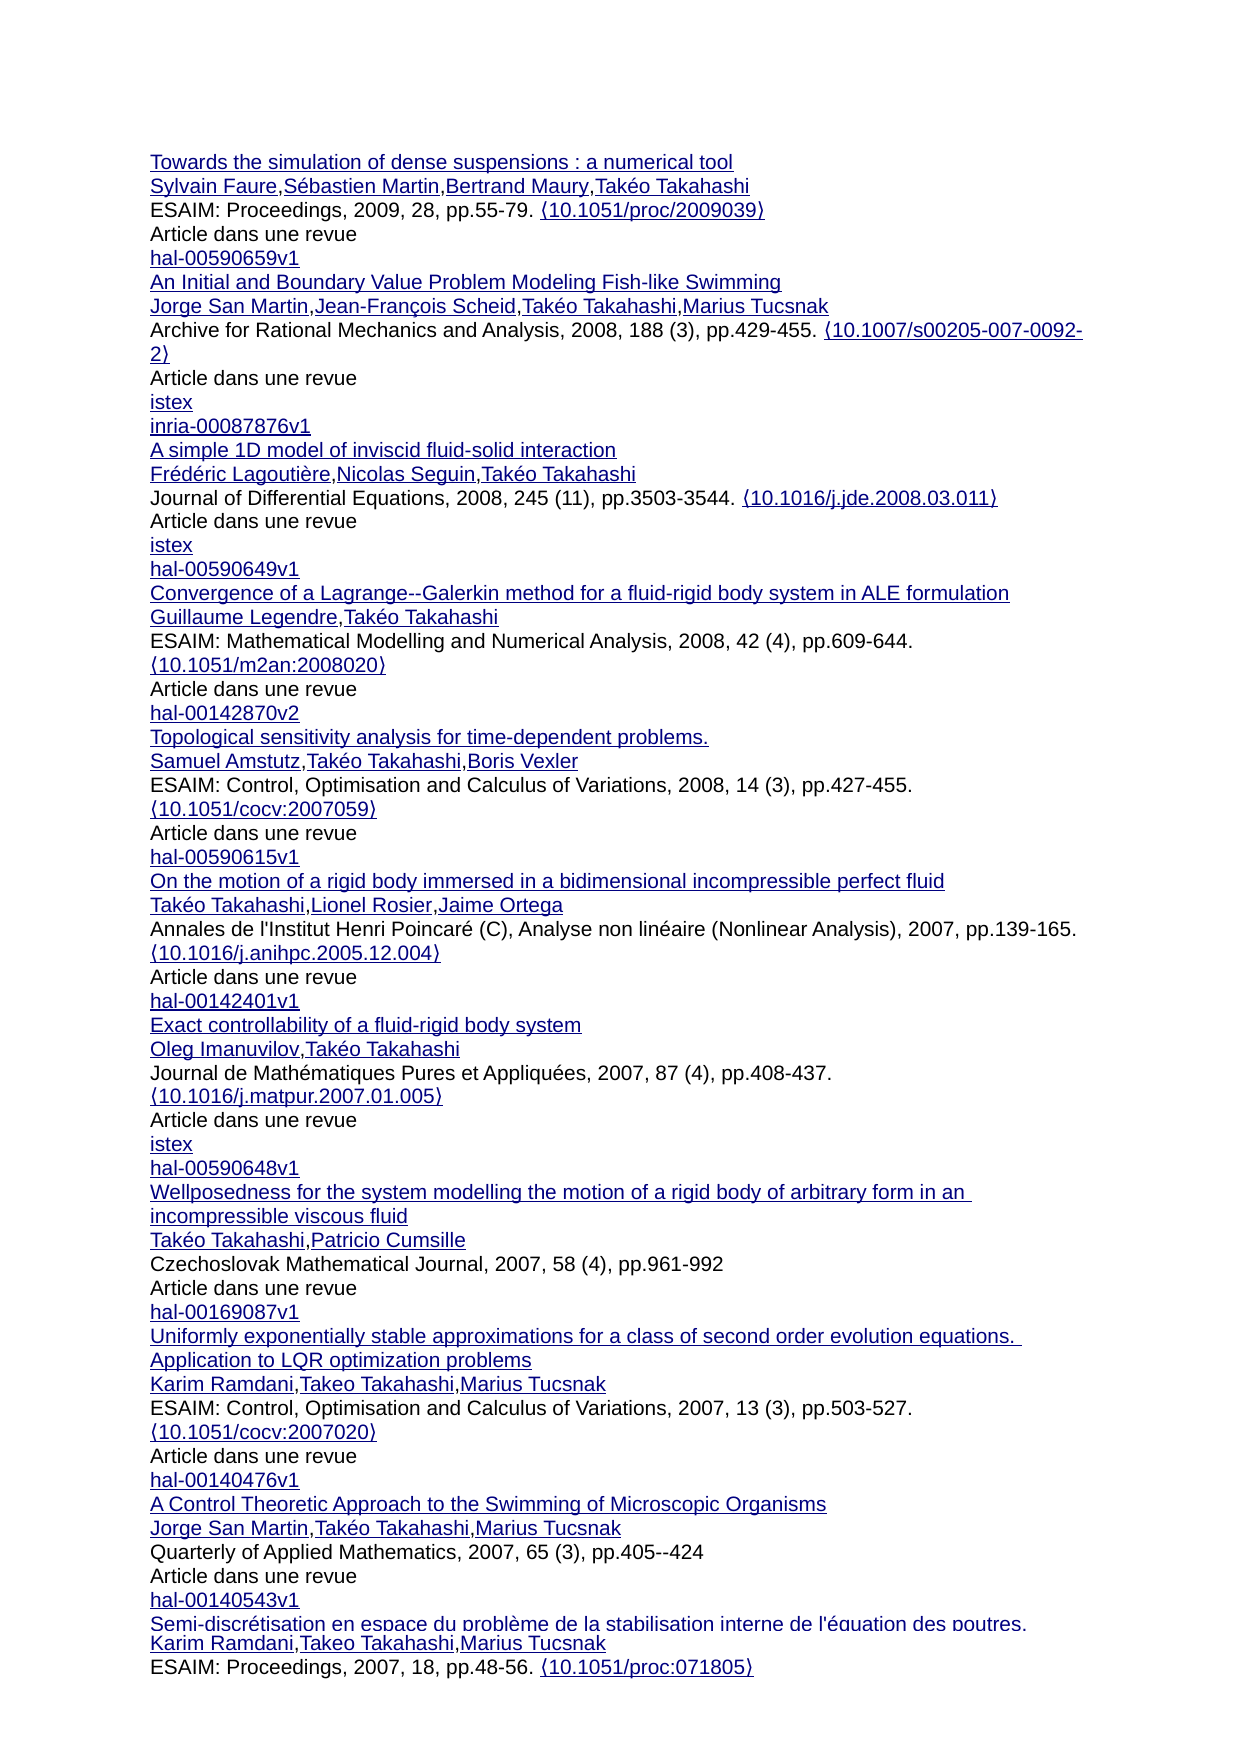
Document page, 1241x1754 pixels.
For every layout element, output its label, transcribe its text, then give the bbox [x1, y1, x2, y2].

table_cell Semi-discrétisation en espace du problème de la stabilisation interne de l'équation des poutres. Karim Ramdani,Takeo Takahashi,Marius Tucsnak ESAIM: Proceedings, 2007, 18, pp.48-56. ⟨10.1051/proc:071805⟩ [150, 1611, 1090, 1679]
table_cell A simple 1D model of inviscid fluid-solid interaction Frédéric Lagoutière,Nicolas Seguin,Takéo Takahashi Journal of Differential Equations, 2008, 245 (11), pp.3503-3544. ⟨10.1016/j.jde.2008.03.011⟩ Article dans une revue istex hal-00590649v1 [150, 438, 1090, 581]
table_cell A Control Theoretic Approach to the Swimming of Microscopic Organisms Jorge San Martin,Takéo Takahashi,Marius Tucsnak Quarterly of Applied Mathematics, 2007, 65 (3), pp.405--424 Article dans une revue hal-00140543v1 [150, 1492, 1090, 1611]
table_cell Uniformly exponentially stable approximations for a class of second order evolution equations. Application to LQR optimization problems Karim Ramdani,Takeo Takahashi,Marius Tucsnak ESAIM: Control, Optimisation and Calculus of Variations, 2007, 13 (3), pp.503-527. ⟨10.1051/cocv:2007020⟩ Article dans une revue hal-00140476v1 [150, 1324, 1090, 1492]
table_cell Exact controllability of a fluid-rigid body system Oleg Imanuvilov,Takéo Takahashi Journal de Mathématiques Pures et Appliquées, 2007, 87 (4), pp.408-437. ⟨10.1016/j.matpur.2007.01.005⟩ Article dans une revue istex hal-00590648v1 [150, 1013, 1090, 1180]
table_cell Convergence of a Lagrange--Galerkin method for a fluid-rigid body system in ALE formulation Guillaume Legendre,Takéo Takahashi ESAIM: Mathematical Modelling and Numerical Analysis, 2008, 42 (4), pp.609-644. ⟨10.1051/m2an:2008020⟩ Article dans une revue hal-00142870v2 [150, 581, 1090, 725]
table_cell Towards the simulation of dense suspensions : a numerical tool Sylvain Faure,Sébastien Martin,Bertrand Maury,Takéo Takahashi ESAIM: Proceedings, 2009, 28, pp.55-79. ⟨10.1051/proc/2009039⟩ Article dans une revue hal-00590659v1 [150, 150, 1090, 270]
table_cell Wellposedness for the system modelling the motion of a rigid body of arbitrary form in an incompressible viscous fluid Takéo Takahashi,Patricio Cumsille Czechoslovak Mathematical Journal, 2007, 58 (4), pp.961-992 Article dans une revue hal-00169087v1 [150, 1180, 1090, 1324]
table_cell Topological sensitivity analysis for time-dependent problems. Samuel Amstutz,Takéo Takahashi,Boris Vexler ESAIM: Control, Optimisation and Calculus of Variations, 2008, 14 (3), pp.427-455. ⟨10.1051/cocv:2007059⟩ Article dans une revue hal-00590615v1 [150, 725, 1090, 869]
table_cell On the motion of a rigid body immersed in a bidimensional incompressible perfect fluid Takéo Takahashi,Lionel Rosier,Jaime Ortega Annales de l'Institut Henri Poincaré (C), Analyse non linéaire (Nonlinear Analysis), 2007, pp.139-165. ⟨10.1016/j.anihpc.2005.12.004⟩ Article dans une revue hal-00142401v1 [150, 869, 1090, 1012]
table_cell An Initial and Boundary Value Problem Modeling Fish-like Swimming Jorge San Martin,Jean-François Scheid,Takéo Takahashi,Marius Tucsnak Archive for Rational Mechanics and Analysis, 2008, 188 (3), pp.429-455. ⟨10.1007/s00205-007-0092-2⟩ Article dans une revue istex inria-00087876v1 [150, 270, 1090, 437]
